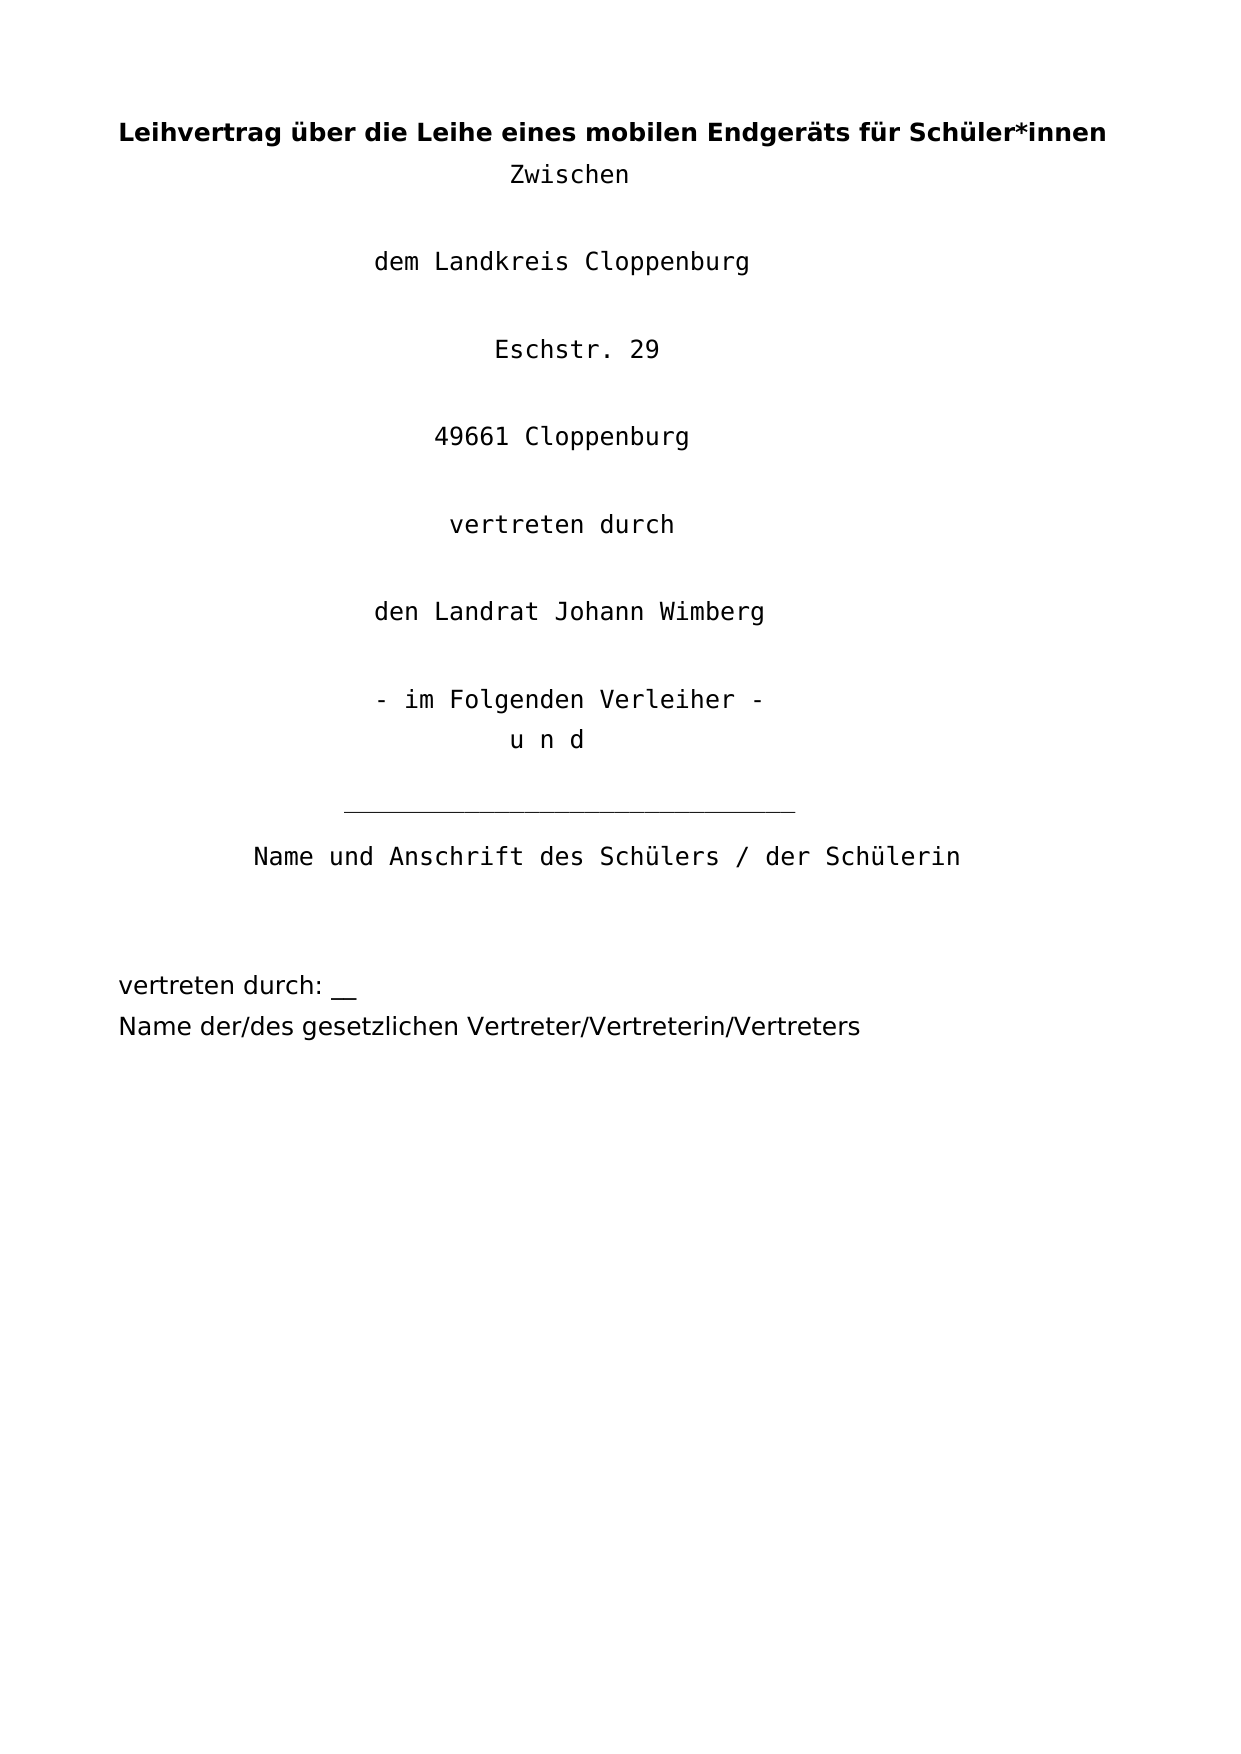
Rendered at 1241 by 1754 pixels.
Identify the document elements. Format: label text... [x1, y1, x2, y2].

text u n d ______________________________ Name und Anschrift des Schülers / der Schülerin [118, 726, 1122, 959]
text Leihvertrag über die Leihe eines mobilen Endgeräts für Schüler*innen [118, 118, 1122, 147]
text Name der/des gesetzlichen Vertreter/Vertreterin/Vertreters [118, 1012, 1122, 1042]
text Zwischen dem Landkreis Cloppenburg Eschstr. 29 49661 Cloppenburg vertreten durch den Landrat Johann Wimberg - im Folgenden Verleiher - [118, 160, 1122, 714]
text vertreten durch: __ [118, 971, 1122, 1000]
